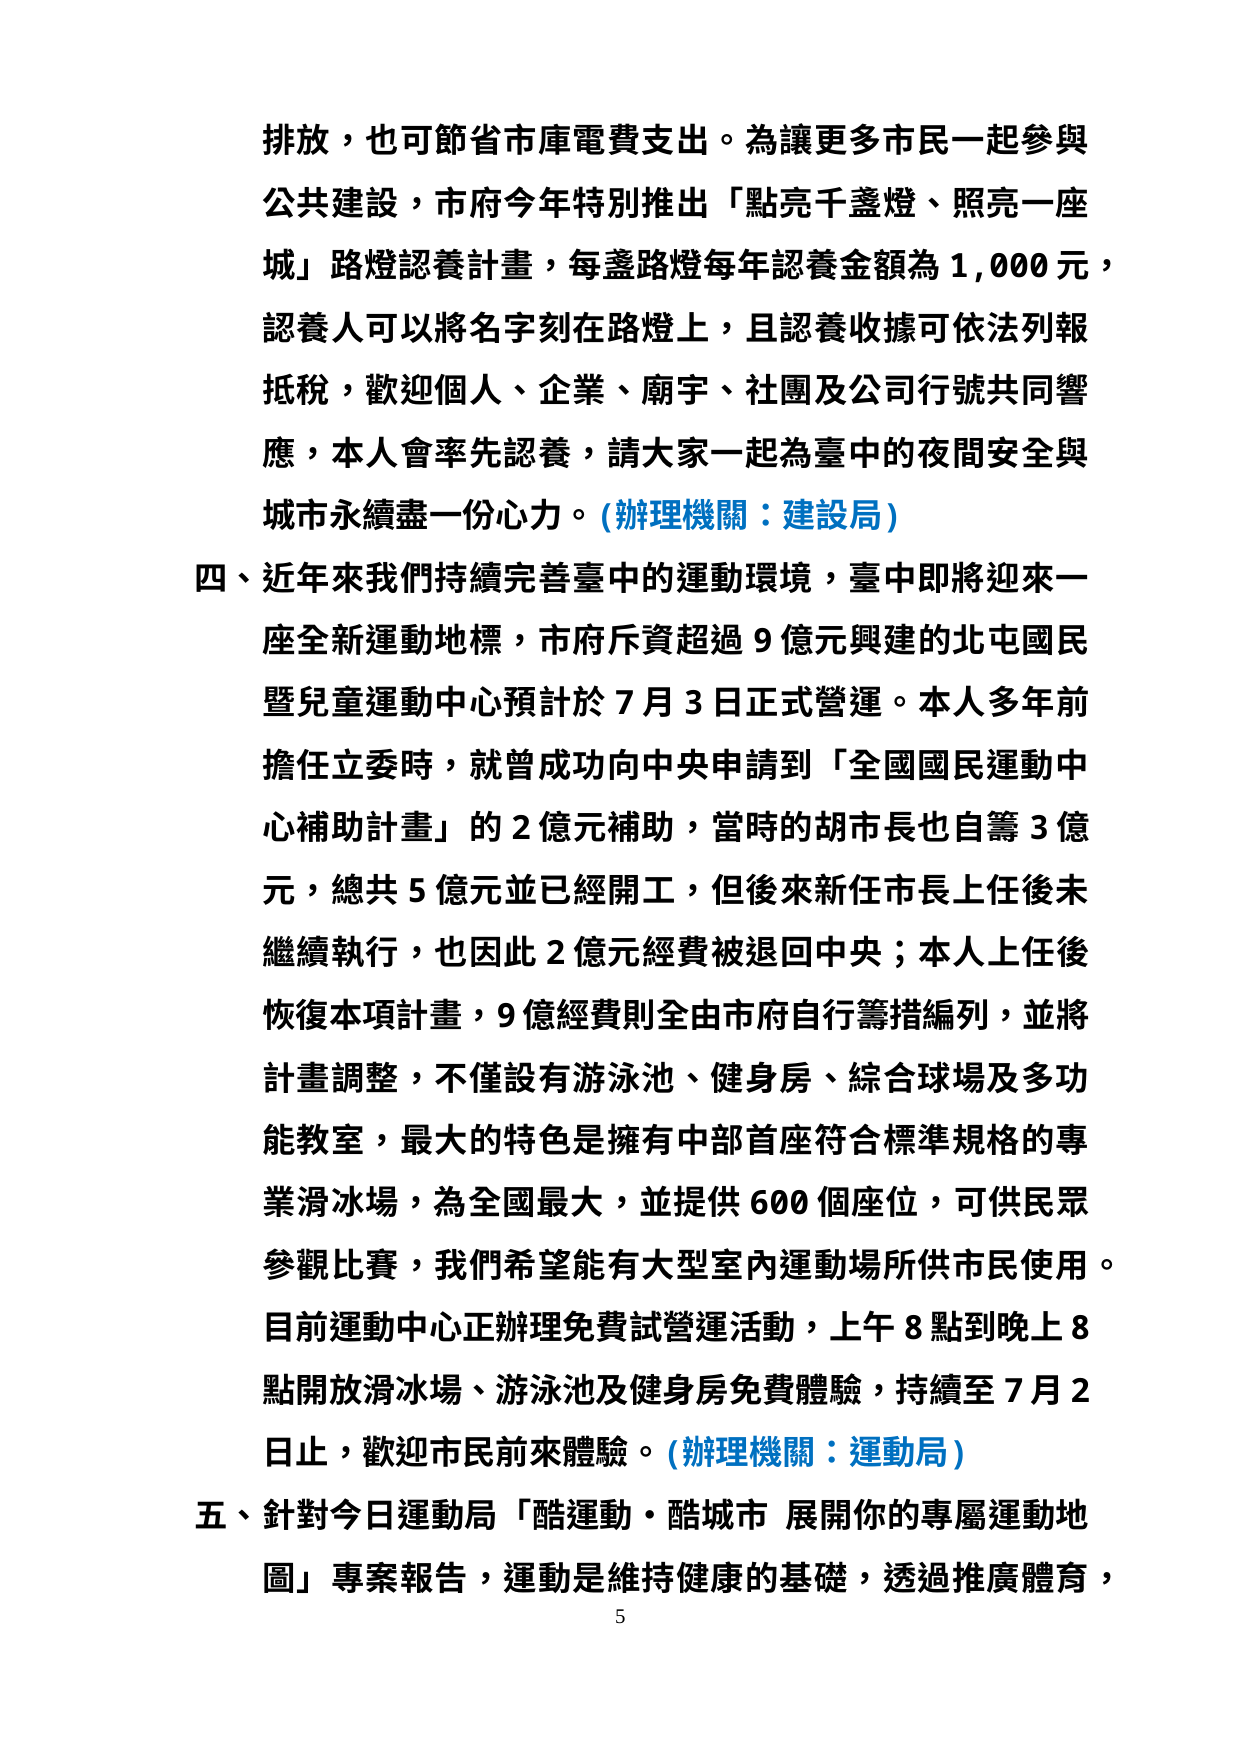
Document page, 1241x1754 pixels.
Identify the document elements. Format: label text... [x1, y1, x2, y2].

list 針對今日運動局「酷運動・酷城市 展開你的專屬運動地圖」專案報告，運動是維持健康的基礎，透過推廣體育，我們希望讓市民保持年輕活力，打造臺中成為一座酷城市、酷運動的健康城市，對此我們投入相當多的資源。依據遠見雜誌「2025運動城市大調查」，其中「體育運動經費總額」臺中以34.9億元高居全國第一，展現我們推動運動建設的雄心，臺中的運動場館設施滿意度更高達60.8%，奪得六都第一，感謝相關局處的努力。另外，我們在運動推廣上也有幾項領先全國的亮點，首先，我們從小就培養運動觀念，有別於其他縣市，我們積極推廣兒童運動中心，更設有全國少見的獨立兒童運動中心，如沙鹿兒童運動中心等，也吸引其他縣市也來取經，滿足孩子各種運動才藝與習慣的培養；我們更具備承辦國際賽事的能量，國際指標F1賽事選擇於臺中舉辦，證明外界已看見我們舉辦大型活動的實力與國際能見度。我們希望市民將運動落實在生活中，秉持每週固定3次、每次至少30分鐘的運動習慣，本府運動局也推出運動地圖資訊，市民只要上運動局官網，就可以透過運動地圖清楚知道所在區位有哪些運動場域，讓運動更加便利。(辦理機關：運動局) [194, 1471, 1090, 1596]
list 近年來市府持續推動LED路燈汰換，目前臺中市已將11萬3,000盞傳統路燈升級為LED節能路燈，不僅照明品質大幅提升，也兼顧節能減碳與夜間通行安全，這項工程預估每年可節省約8,000萬度用電，不但有效降低碳排放，也可節省市庫電費支出。為讓更多市民一起參與公共建設，市府今年特別推出「點亮千盞燈、照亮一座城」路燈認養計畫，每盞路燈每年認養金額為1,000元，認養人可以將名字刻在路燈上，且認養收據可依法列報抵稅，歡迎個人、企業、廟宇、社團及公司行號共同響應，本人會率先認養，請大家一起為臺中的夜間安全與城市永續盡一份心力。(辦理機關：建設局) [194, 96, 1090, 534]
list 近年來我們持續完善臺中的運動環境，臺中即將迎來一座全新運動地標，市府斥資超過9億元興建的北屯國民暨兒童運動中心預計於7月3日正式營運。本人多年前擔任立委時，就曾成功向中央申請到「全國國民運動中心補助計畫」的2億元補助，當時的胡市長也自籌3億元，總共5億元並已經開工，但後來新任市長上任後未繼續執行，也因此2億元經費被退回中央；本人上任後恢復本項計畫，9億經費則全由市府自行籌措編列，並將計畫調整，不僅設有游泳池、健身房、綜合球場及多功能教室，最大的特色是擁有中部首座符合標準規格的專業滑冰場，為全國最大，並提供600個座位，可供民眾參觀比賽，我們希望能有大型室內運動場所供市民使用。目前運動中心正辦理免費試營運活動，上午8點到晚上8點開放滑冰場、游泳池及健身房免費體驗，持續至7月2日止，歡迎市民前來體驗。(辦理機關：運動局) [194, 534, 1090, 1471]
